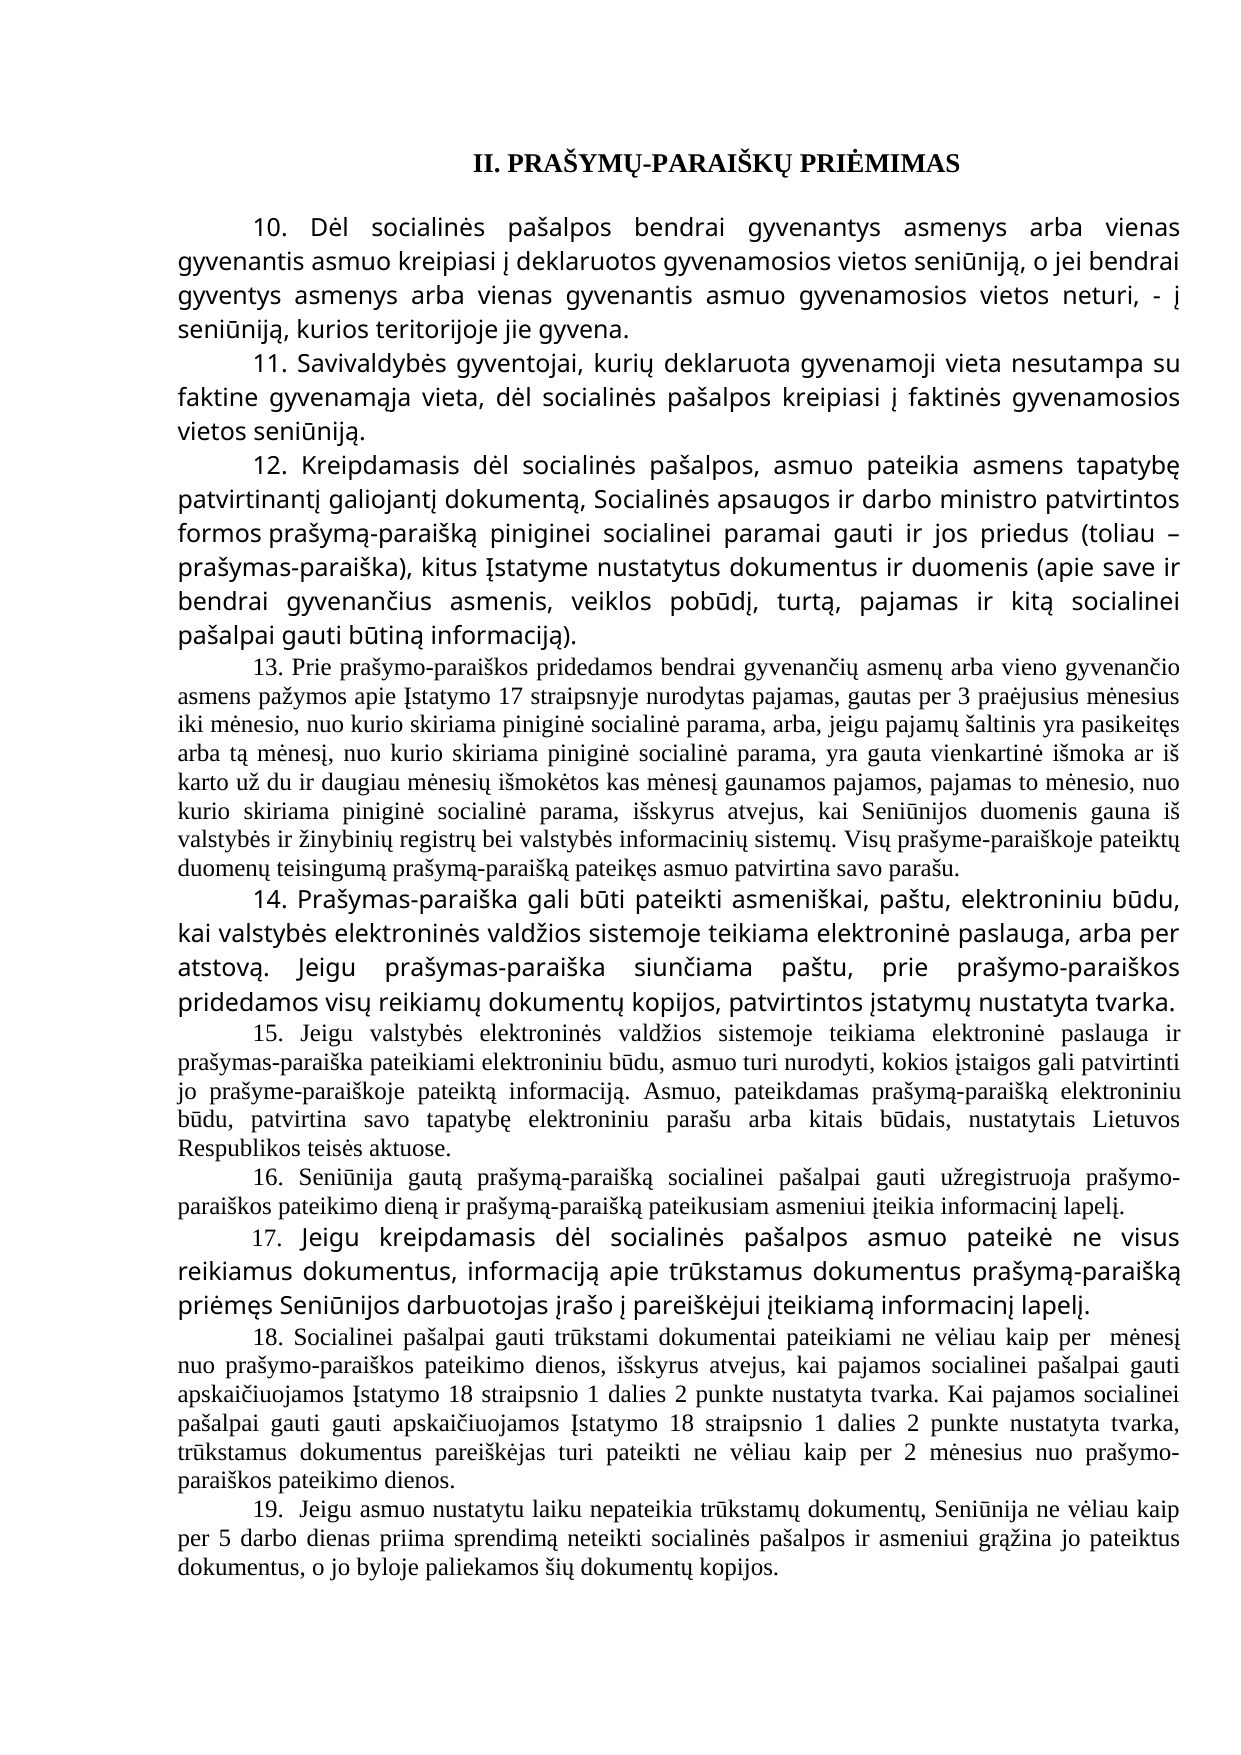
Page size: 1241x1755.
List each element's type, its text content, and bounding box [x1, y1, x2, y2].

text 17. Jeigu kreipdamasis dėl socialinės pašalpos asmuo pateikė ne visus reikiamus dokumentus, informaciją apie trūkstamus dokumentus prašymą-paraišką priėmęs Seniūnijos darbuotojas įrašo į pareiškėjui įteikiamą informacinį lapelį. [177, 1219, 1181, 1322]
text 16. Seniūnija gautą prašymą-paraišką socialinei pašalpai gauti užregistruoja prašymo-paraiškos pateikimo dieną ir prašymą-paraišką pateikusiam asmeniui įteikia informacinį lapelį. [177, 1162, 1181, 1219]
text 18. Socialinei pašalpai gauti trūkstami dokumentai pateikiami ne vėliau kaip per mėnesį nuo prašymo-paraiškos pateikimo dienos, išskyrus atvejus, kai pajamos socialinei pašalpai gauti apskaičiuojamos Įstatymo 18 straipsnio 1 dalies 2 punkte nustatyta tvarka. Kai pajamos socialinei pašalpai gauti gauti apskaičiuojamos Įstatymo 18 straipsnio 1 dalies 2 punkte nustatyta tvarka, trūkstamus dokumentus pareiškėjas turi pateikti ne vėliau kaip per 2 mėnesius nuo prašymo-paraiškos pateikimo dienos. [177, 1322, 1181, 1494]
text 12. Kreipdamasis dėl socialinės pašalpos, asmuo pateikia asmens tapatybę patvirtinantį galiojantį dokumentą, Socialinės apsaugos ir darbo ministro patvirtintos formos prašymą-paraišką piniginei socialinei paramai gauti ir jos priedus (toliau – prašymas-paraiška), kitus Įstatyme nustatytus dokumentus ir duomenis (apie save ir bendrai gyvenančius asmenis, veiklos pobūdį, turtą, pajamas ir kitą socialinei pašalpai gauti būtiną informaciją). [177, 448, 1181, 652]
text 10. Dėl socialinės pašalpos bendrai gyvenantys asmenys arba vienas gyvenantis asmuo kreipiasi į deklaruotos gyvenamosios vietos seniūniją, o jei bendrai gyventys asmenys arba vienas gyvenantis asmuo gyvenamosios vietos neturi, - į seniūniją, kurios teritorijoje jie gyvena. [177, 209, 1181, 345]
text II. PRAŠYMŲ-PARAIŠKŲ PRIĖMIMAS [177, 147, 1181, 178]
text 11. Savivaldybės gyventojai, kurių deklaruota gyvenamoji vieta nesutampa su faktine gyvenamąja vieta, dėl socialinės pašalpos kreipiasi į faktinės gyvenamosios vietos seniūniją. [177, 345, 1181, 448]
text 19. Jeigu asmuo nustatytu laiku nepateikia trūkstamų dokumentų, Seniūnija ne vėliau kaip per 5 darbo dienas priima sprendimą neteikti socialinės pašalpos ir asmeniui grąžina jo pateiktus dokumentus, o jo byloje paliekamos šių dokumentų kopijos. [177, 1494, 1181, 1580]
text 13. Prie prašymo-paraiškos pridedamos bendrai gyvenančių asmenų arba vieno gyvenančio asmens pažymos apie Įstatymo 17 straipsnyje nurodytas pajamas, gautas per 3 praėjusius mėnesius iki mėnesio, nuo kurio skiriama piniginė socialinė parama, arba, jeigu pajamų šaltinis yra pasikeitęs arba tą mėnesį, nuo kurio skiriama piniginė socialinė parama, yra gauta vienkartinė išmoka ar iš karto už du ir daugiau mėnesių išmokėtos kas mėnesį gaunamos pajamos, pajamas to mėnesio, nuo kurio skiriama piniginė socialinė parama, išskyrus atvejus, kai Seniūnijos duomenis gauna iš valstybės ir žinybinių registrų bei valstybės informacinių sistemų. Visų prašyme-paraiškoje pateiktų duomenų teisingumą prašymą-paraišką pateikęs asmuo patvirtina savo parašu. [177, 652, 1181, 882]
text 15. Jeigu valstybės elektroninės valdžios sistemoje teikiama elektroninė paslauga ir prašymas-paraiška pateikiami elektroniniu būdu, asmuo turi nurodyti, kokios įstaigos gali patvirtinti jo prašyme-paraiškoje pateiktą informaciją. Asmuo, pateikdamas prašymą-paraišką elektroniniu būdu, patvirtina savo tapatybę elektroniniu parašu arba kitais būdais, nustatytais Lietuvos Respublikos teisės aktuose. [177, 1018, 1181, 1162]
text 14. Prašymas-paraiška gali būti pateikti asmeniškai, paštu, elektroniniu būdu, kai valstybės elektroninės valdžios sistemoje teikiama elektroninė paslauga, arba per atstovą. Jeigu prašymas-paraiška siunčiama paštu, prie prašymo-paraiškos pridedamos visų reikiamų dokumentų kopijos, patvirtintos įstatymų nustatyta tvarka. [177, 882, 1181, 1018]
